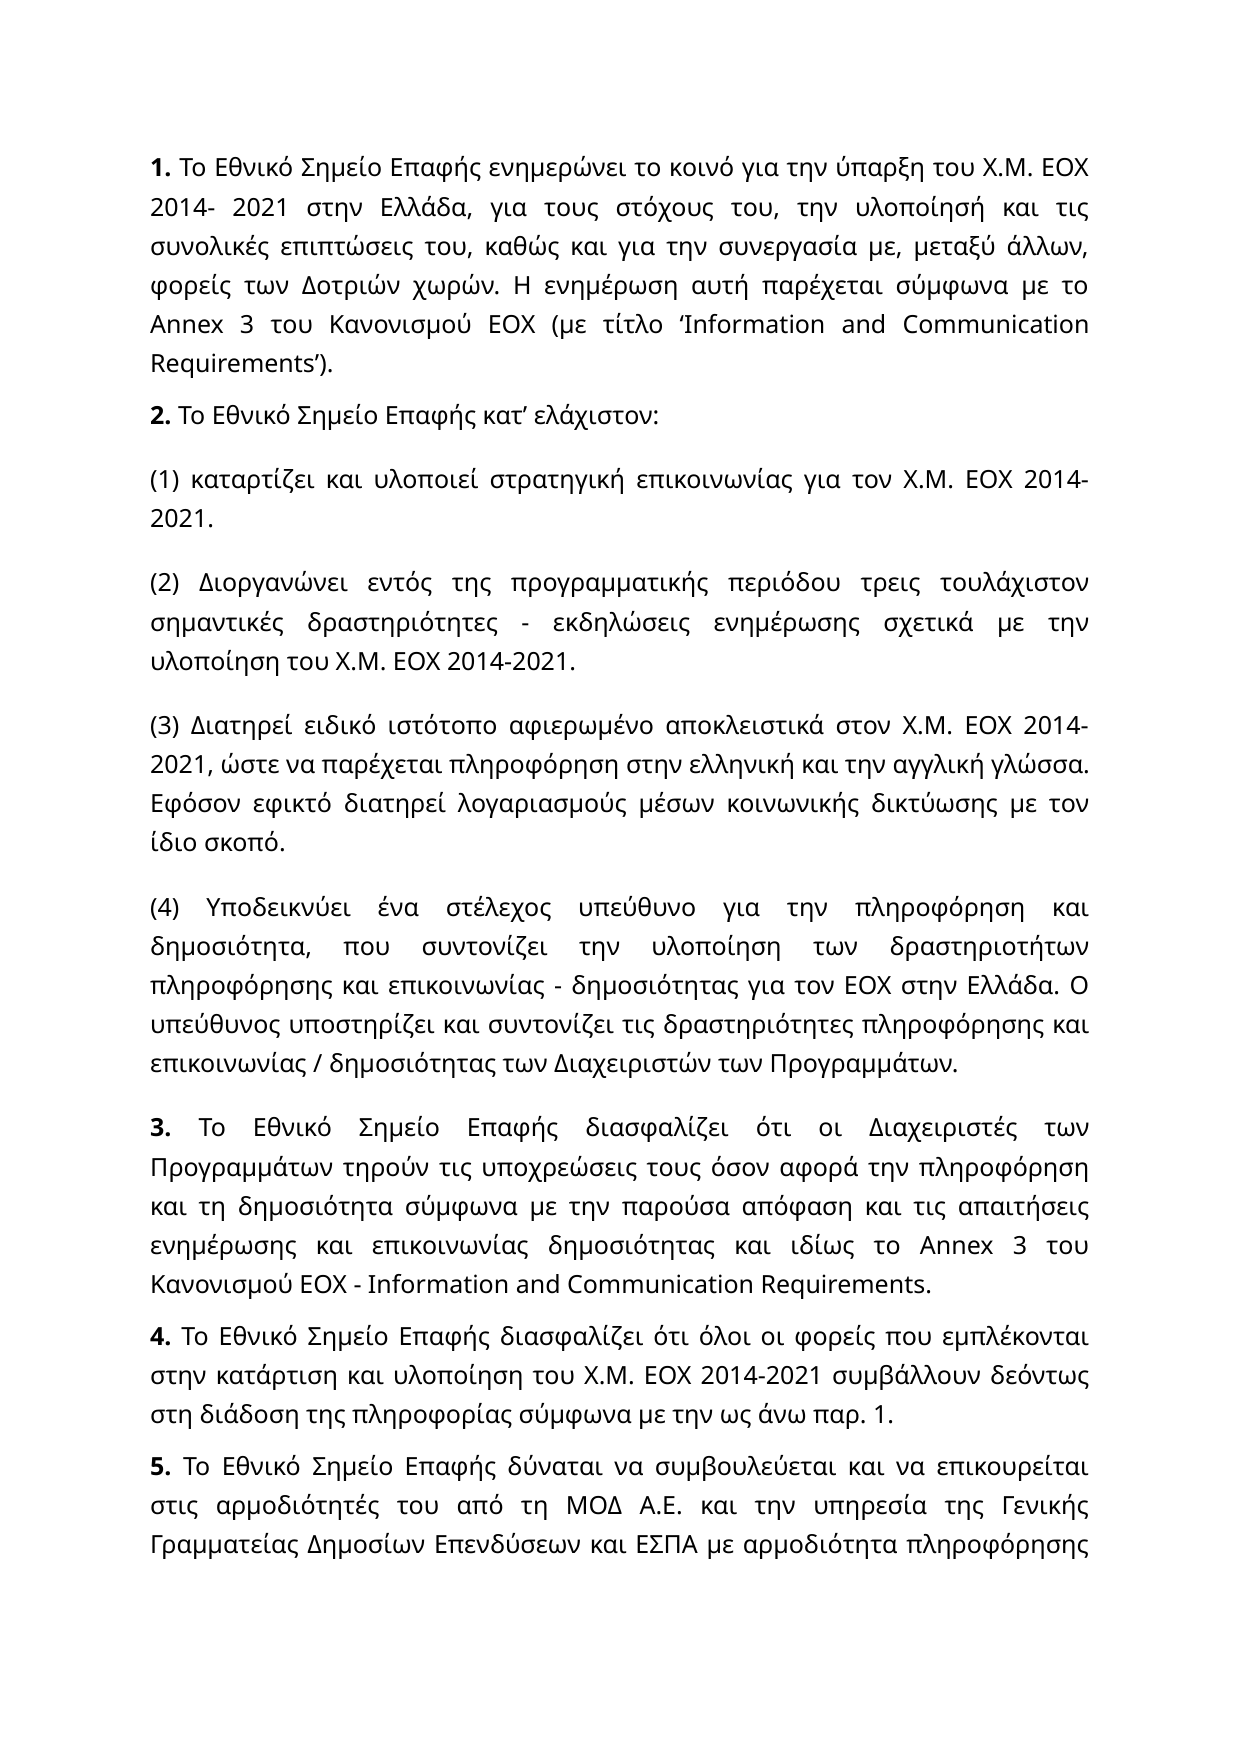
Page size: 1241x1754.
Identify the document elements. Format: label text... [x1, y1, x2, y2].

text (2) Διοργανώνει εντός της προγραμματικής περιόδου τρεις τουλάχιστον σημαντικές δραστηριότητες - εκδηλώσεις ενημέρωσης σχετικά με την υλοποίηση του Χ.Μ. ΕΟΧ 2014-2021. [150, 565, 1090, 677]
text 3. Το Εθνικό Σημείο Επαφής διασφαλίζει ότι οι Διαχειριστές των Προγραμμάτων τηρούν τις υποχρεώσεις τους όσον αφορά την πληροφόρηση και τη δημοσιότητα σύμφωνα με την παρούσα απόφαση και τις απαιτήσεις ενημέρωσης και επικοινωνίας δημοσιότητας και ιδίως το Annex 3 του Κανονισμού ΕΟΧ - Information and Communication Requirements. [150, 1110, 1090, 1301]
text (3) Διατηρεί ειδικό ιστότοπο αφιερωμένο αποκλειστικά στον Χ.Μ. ΕΟΧ 2014-2021, ώστε να παρέχεται πληροφόρηση στην ελληνική και την αγγλική γλώσσα. Εφόσον εφικτό διατηρεί λογαριασμούς μέσων κοινωνικής δικτύωσης με τον ίδιο σκοπό. [150, 707, 1090, 859]
text (4) Υποδεικνύει ένα στέλεχος υπεύθυνο για την πληροφόρηση και δημοσιότητα, που συντονίζει την υλοποίηση των δραστηριοτήτων πληροφόρησης και επικοινωνίας - δημοσιότητας για τον ΕΟΧ στην Ελλάδα. Ο υπεύθυνος υποστηρίζει και συντονίζει τις δραστηριότητες πληροφόρησης και επικοινωνίας / δημοσιότητας των Διαχειριστών των Προγραμμάτων. [150, 889, 1090, 1080]
text 4. Το Εθνικό Σημείο Επαφής διασφαλίζει ότι όλοι οι φορείς που εμπλέκονται στην κατάρτιση και υλοποίηση του Χ.Μ. ΕΟΧ 2014-2021 συμβάλλουν δεόντως στη διάδοση της πληροφορίας σύμφωνα με την ως άνω παρ. 1. [150, 1318, 1090, 1431]
text 1. Το Εθνικό Σημείο Επαφής ενημερώνει το κοινό για την ύπαρξη του Χ.Μ. ΕΟΧ 2014- 2021 στην Ελλάδα, για τους στόχους του, την υλοποίησή και τις συνολικές επιπτώσεις του, καθώς και για την συνεργασία με, μεταξύ άλλων, φορείς των Δοτριών χωρών. Η ενημέρωση αυτή παρέχεται σύμφωνα με το Annex 3 του Κανονισμού ΕΟΧ (με τίτλο ‘Information and Communication Requirements’). [150, 150, 1090, 380]
text 5. Το Εθνικό Σημείο Επαφής δύναται να συμβουλεύεται και να επικουρείται στις αρμοδιότητές του από τη ΜΟΔ Α.Ε. και την υπηρεσία της Γενικής Γραμματείας Δημοσίων Επενδύσεων και ΕΣΠΑ με αρμοδιότητα πληροφόρησης [150, 1448, 1090, 1561]
text 2. Το Εθνικό Σημείο Επαφής κατ’ ελάχιστον: [150, 397, 1090, 432]
text (1) καταρτίζει και υλοποιεί στρατηγική επικοινωνίας για τον Χ.Μ. ΕΟΧ 2014-2021. [150, 462, 1090, 535]
